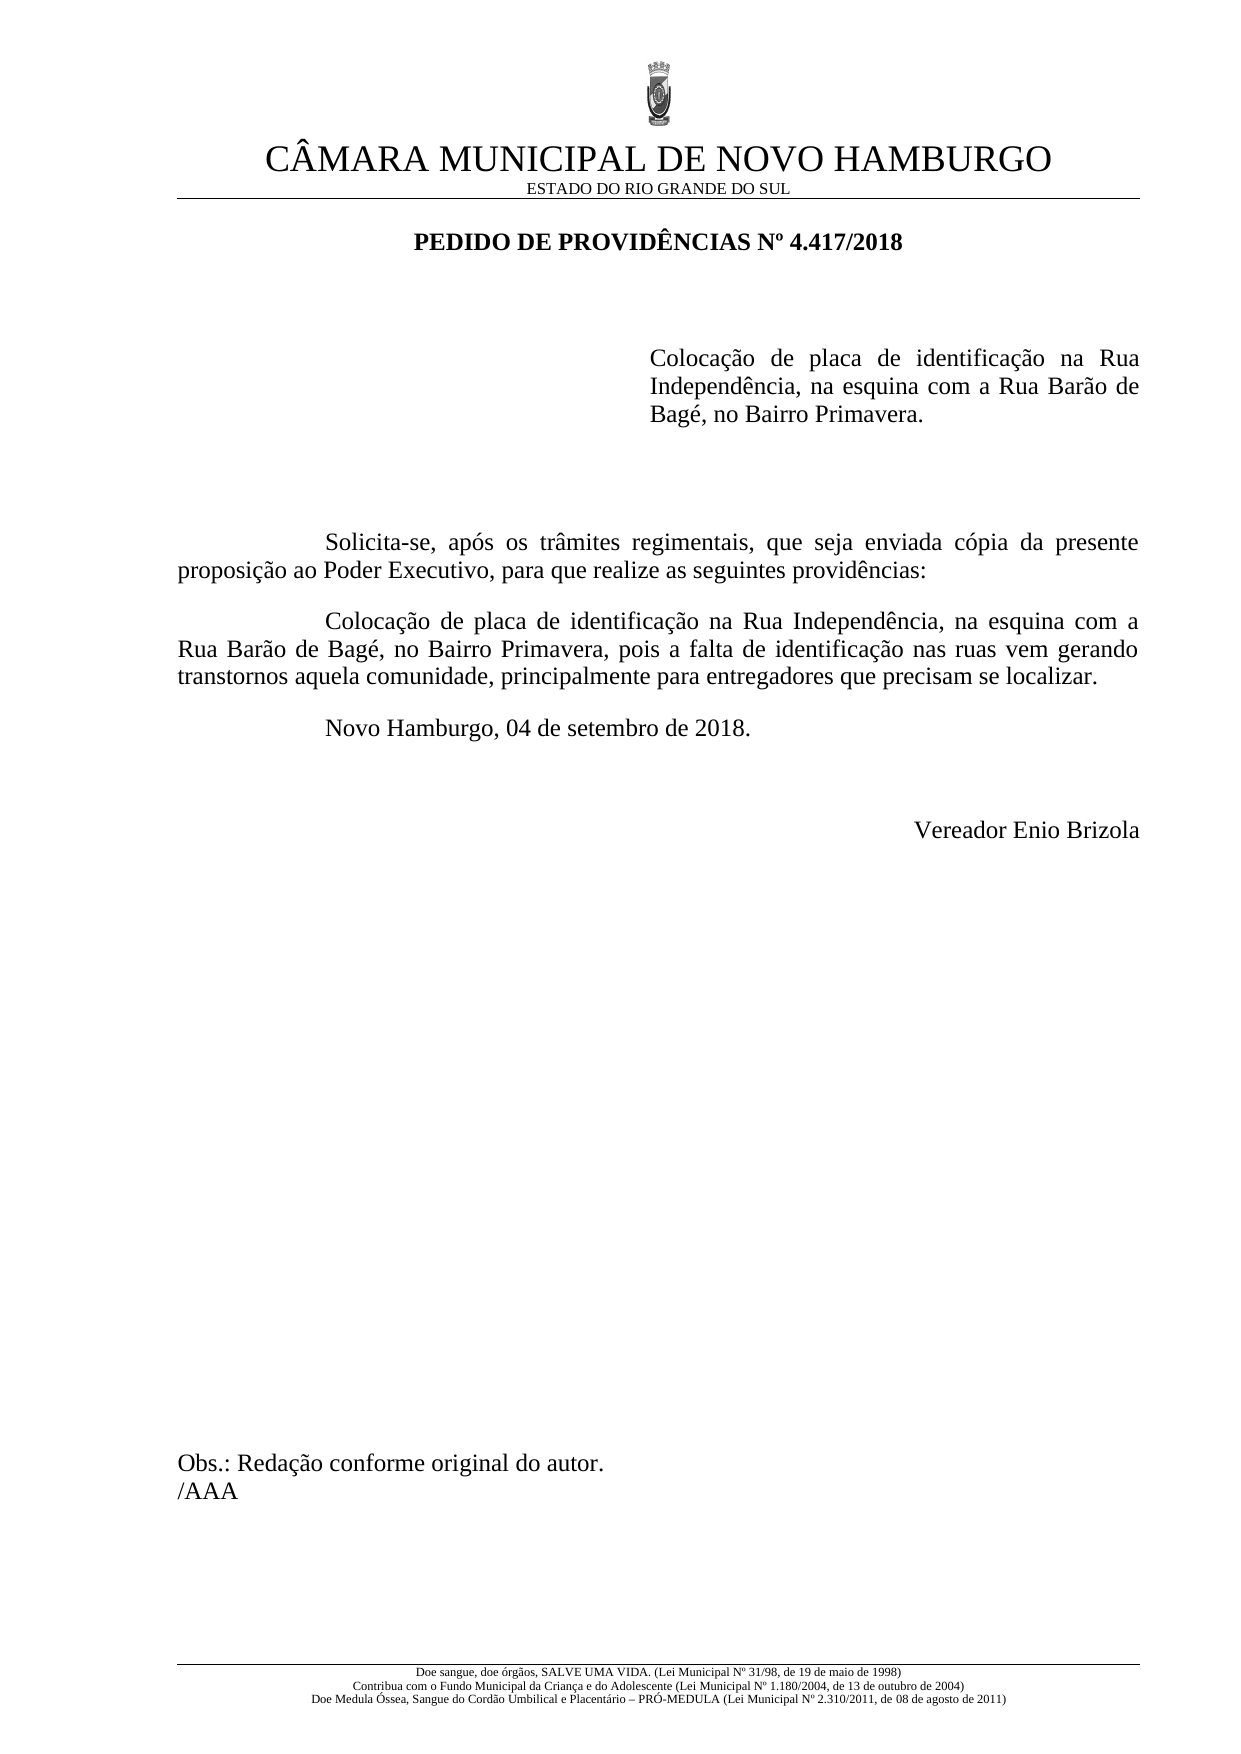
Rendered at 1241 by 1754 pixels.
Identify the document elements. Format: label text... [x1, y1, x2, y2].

text Vereador Enio Brizola [177, 816, 1140, 844]
text Solicita-se, após os trâmites regimentais, que seja enviada cópia da presente proposição ao Poder Executivo, para que realize as seguintes providências: [177, 528, 1140, 583]
text /AAA [177, 1477, 1140, 1505]
text Novo Hamburgo, 04 de setembro de 2018. [177, 714, 1140, 741]
text Colocação de placa de identificação na Rua Independência, na esquina com a Rua Barão de Bagé, no Bairro Primavera. [649, 344, 1140, 428]
text PEDIDO DE PROVIDÊNCIAS Nº 4.417/2018 [177, 228, 1140, 256]
text Obs.: Redação conforme original do autor. [177, 1449, 1140, 1477]
text Colocação de placa de identificação na Rua Independência, na esquina com a Rua Barão de Bagé, no Bairro Primavera, pois a falta de identificação nas ruas vem gerando transtornos aquela comunidade, principalmente para entregadores que precisam se localizar. [177, 607, 1140, 690]
